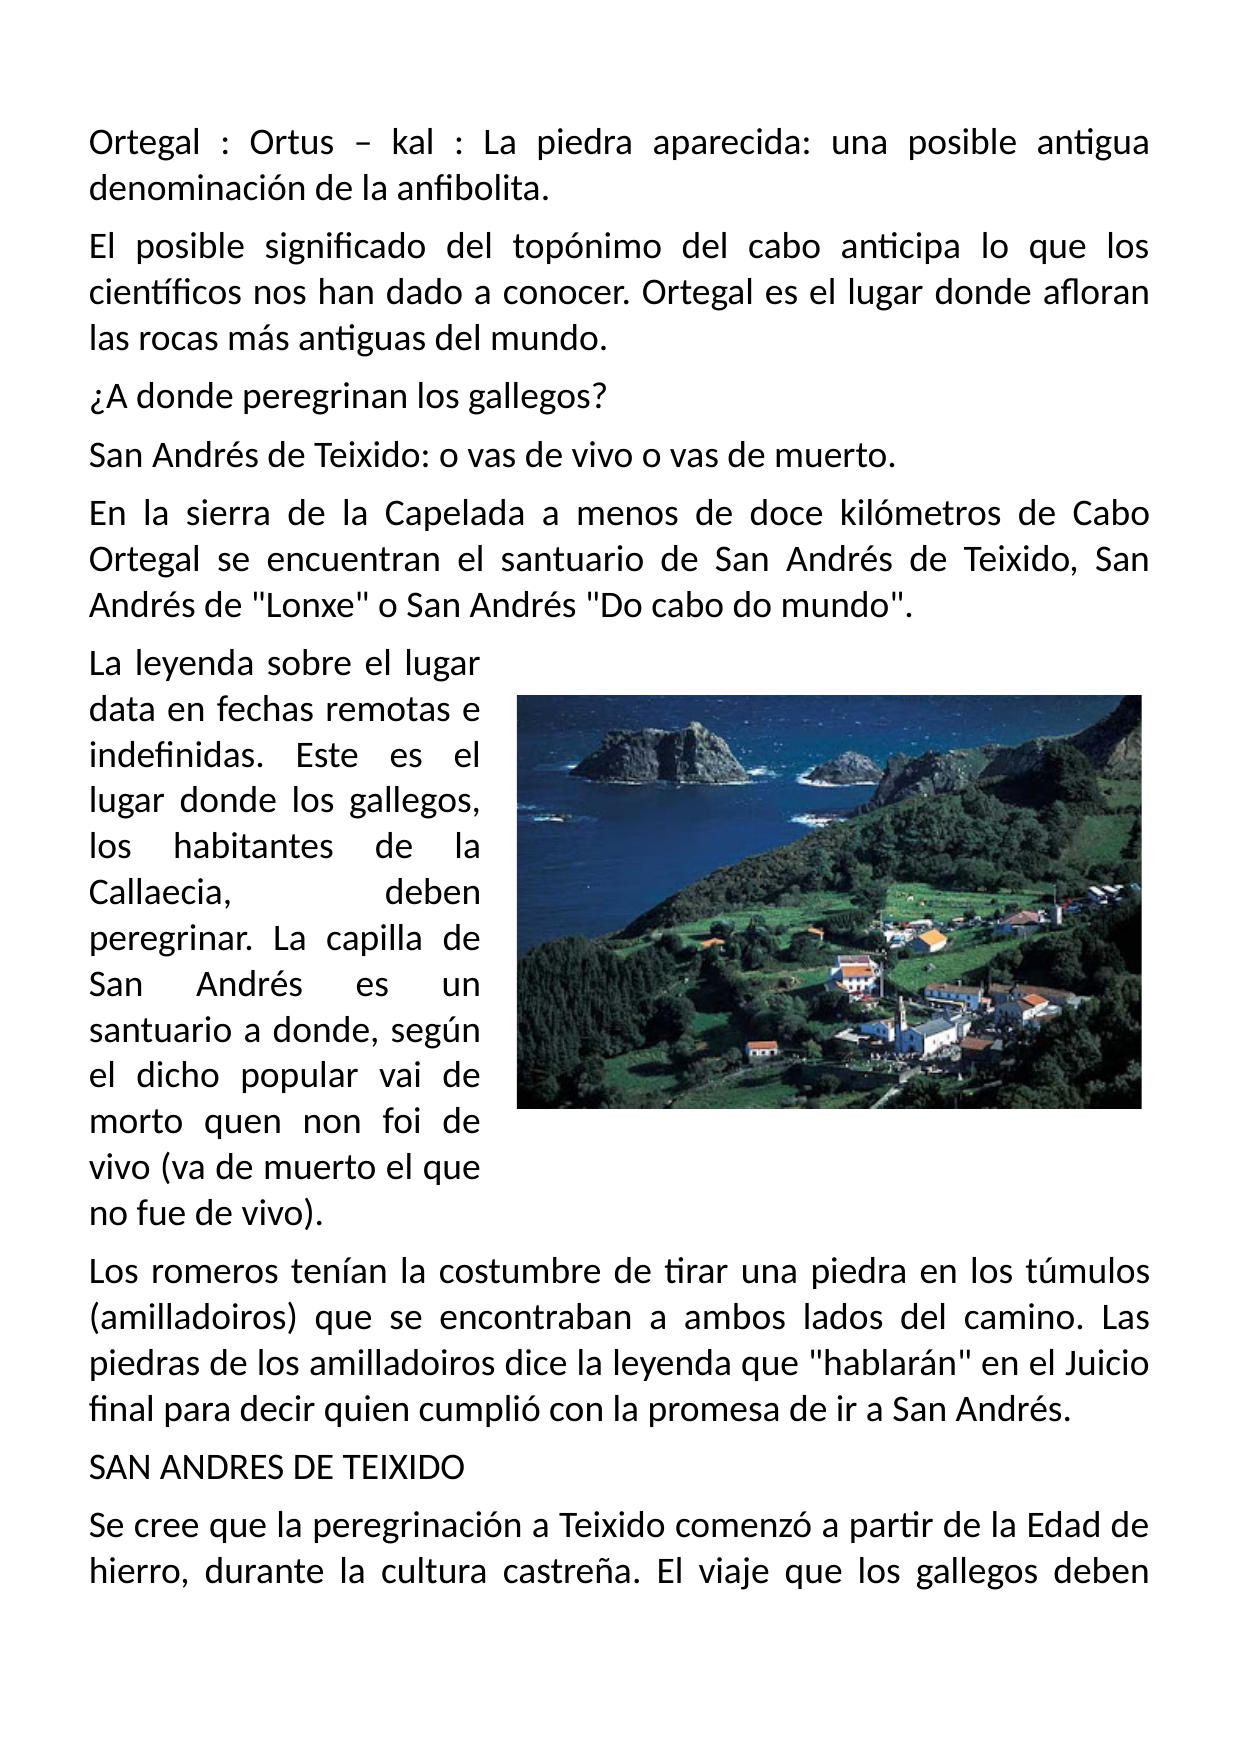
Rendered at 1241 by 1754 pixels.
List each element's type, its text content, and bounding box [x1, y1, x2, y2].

text ¿A donde peregrinan los gallegos? [88, 372, 1152, 418]
text El posible significado del topónimo del cabo anticipa lo que los científicos nos han dado a conocer. Ortegal es el lugar donde afloran las rocas más antiguas del mundo. [88, 222, 1152, 360]
text Se cree que la peregrinación a Teixido comenzó a partir de la Edad de hierro, durante la cultura castreña. El viaje que los gallegos deben [88, 1501, 1152, 1593]
text Ortegal : Ortus – kal : La piedra aparecida: una posible antigua denominación de la anfibolita. [88, 118, 1152, 210]
text La leyenda sobre el lugar data en fechas remotas e indefinidas. Este es el lugar donde los gallegos, los habitantes de la Callaecia, deben peregrinar. La capilla de San Andrés es un santuario a donde, según el dicho popular vai de morto quen non foi de vivo (va de muerto el que no fue de vivo). [88, 639, 1152, 1235]
text SAN ANDRES DE TEIXIDO [88, 1443, 1152, 1489]
picture [516, 695, 1142, 1109]
text En la sierra de la Capelada a menos de doce kilómetros de Cabo Ortegal se encuentran el santuario de San Andrés de Teixido, San Andrés de "Lonxe" o San Andrés "Do cabo do mundo". [88, 489, 1152, 626]
text San Andrés de Teixido: o vas de vivo o vas de muerto. [88, 431, 1152, 476]
text Los romeros tenían la costumbre de tirar una piedra en los túmulos (amilladoiros) que se encontraban a ambos lados del camino. Las piedras de los amilladoiros dice la leyenda que "hablarán" en el Juicio final para decir quien cumplió con la promesa de ir a San Andrés. [88, 1247, 1152, 1431]
